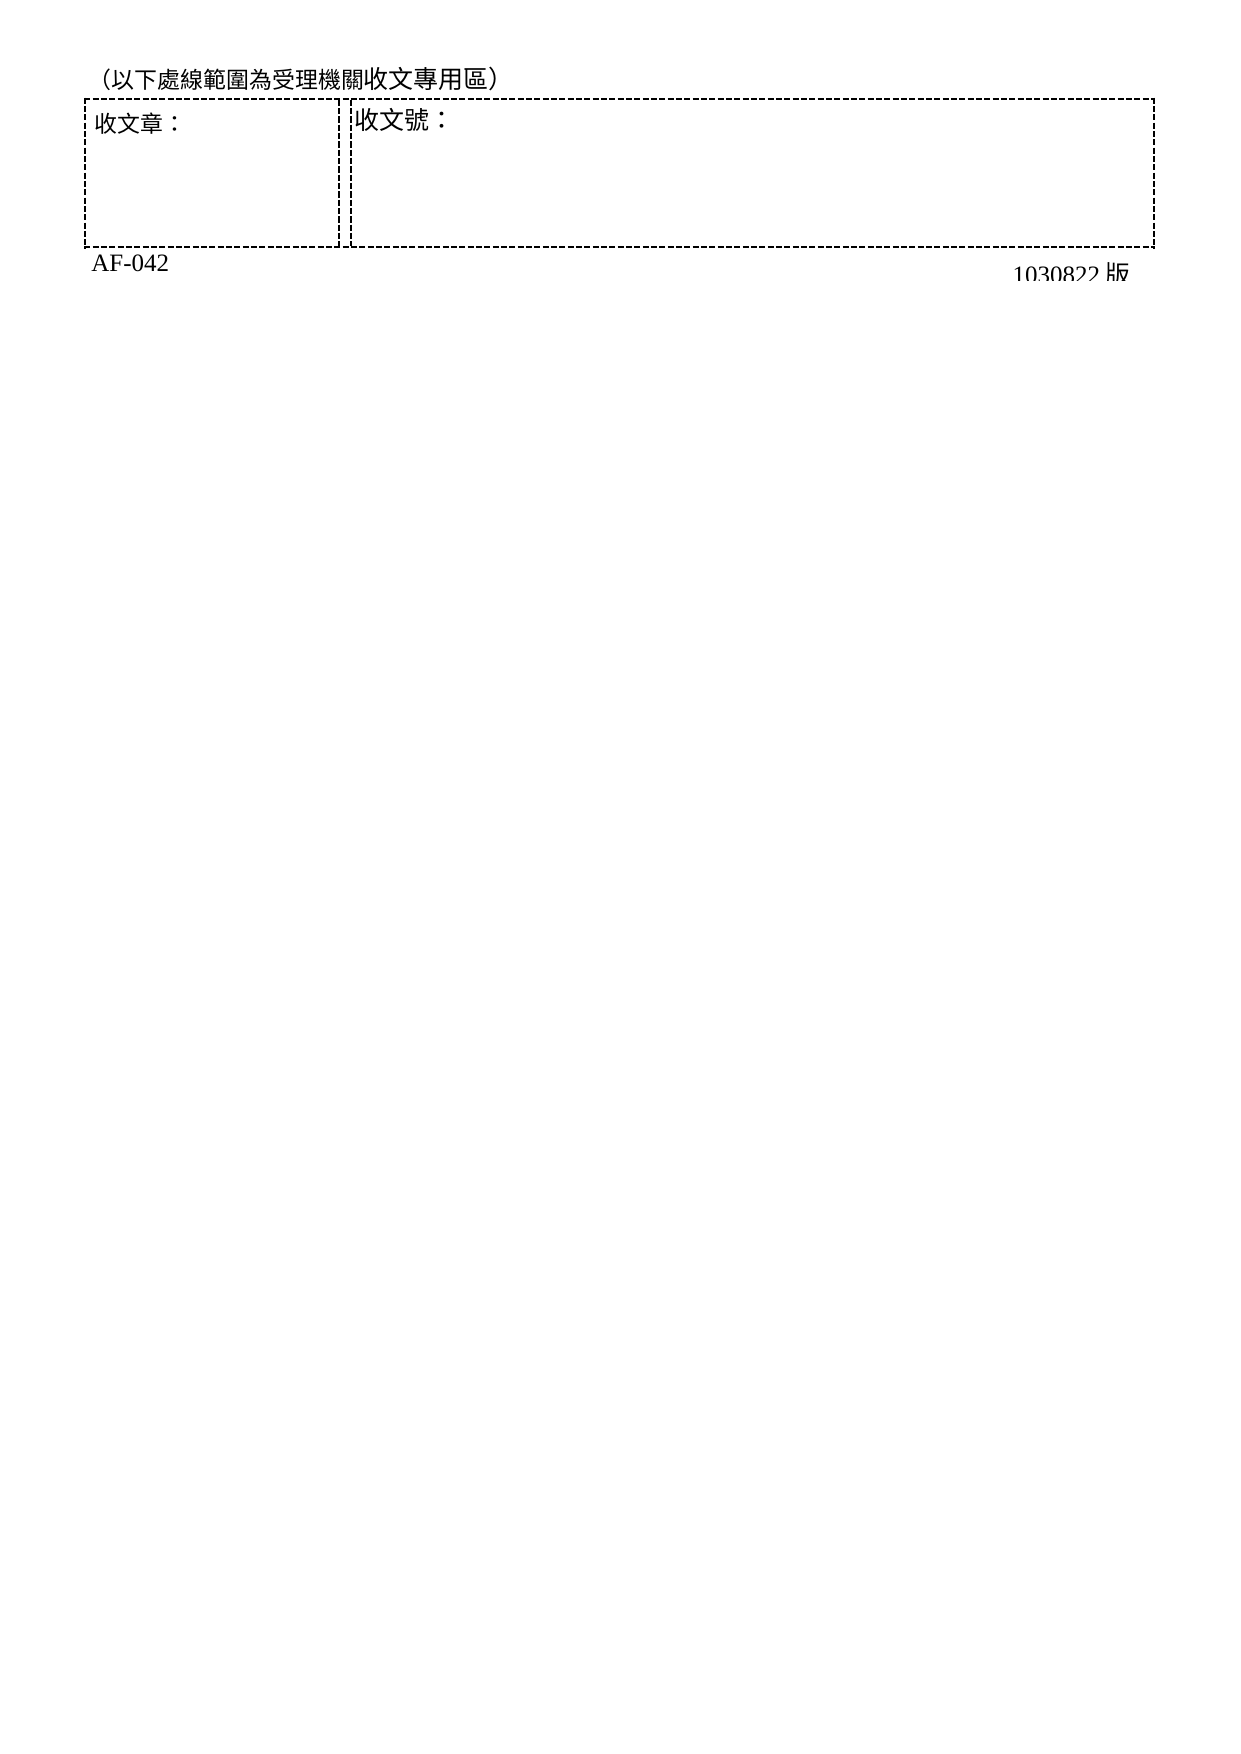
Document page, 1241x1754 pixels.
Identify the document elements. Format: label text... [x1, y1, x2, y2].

table_header [339, 98, 351, 246]
table_header 收文章： [85, 98, 339, 246]
table_header 收文章： [91, 249, 195, 282]
table_header 收文號： [351, 98, 1154, 246]
text 1030822版 [1000, 254, 1178, 281]
text （以下處線範圍為受理機關收文專用區） [89, 59, 1152, 95]
